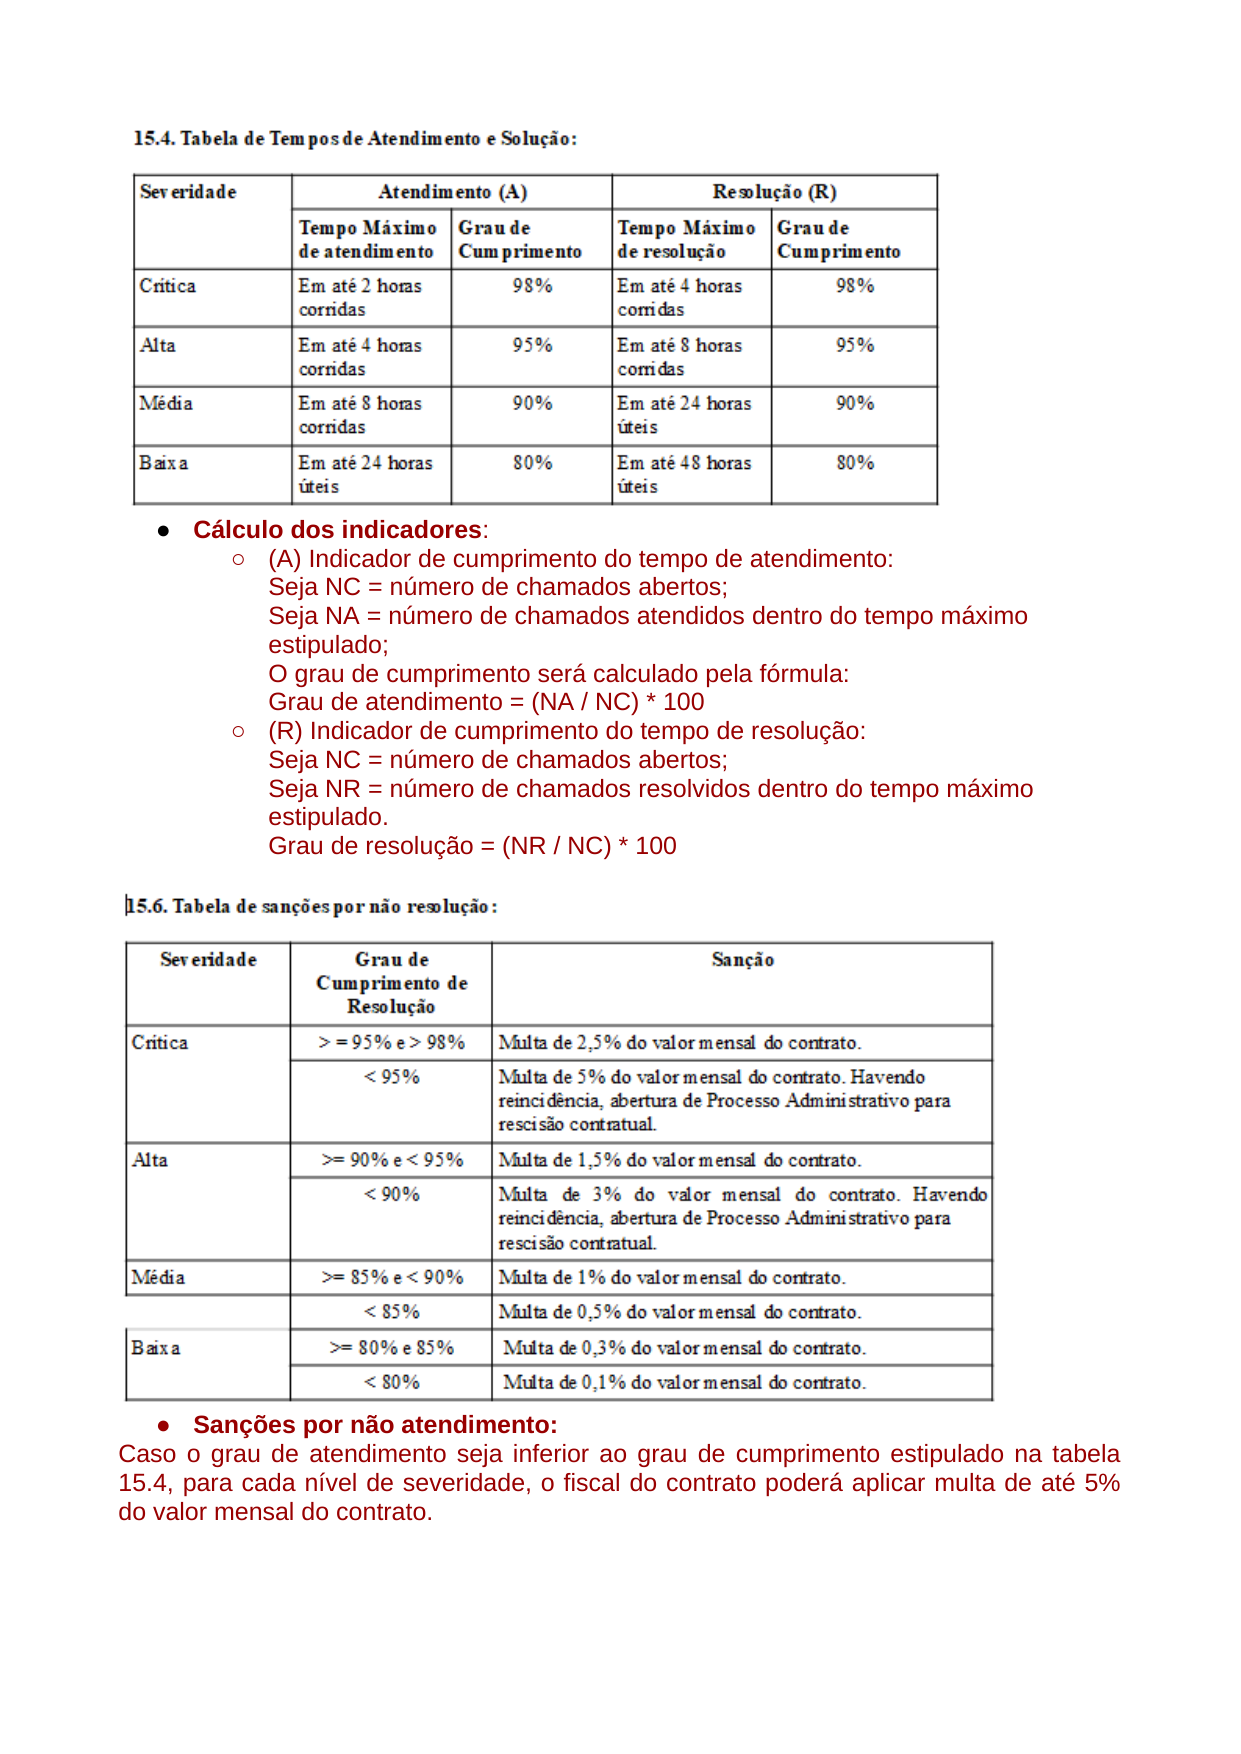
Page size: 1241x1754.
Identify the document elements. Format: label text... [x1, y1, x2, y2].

list (R) Indicador de cumprimento do tempo de resolução: [231, 716, 1122, 745]
list Cálculo dos indicadores: [156, 515, 1122, 544]
list (A) Indicador de cumprimento do tempo de atendimento: [231, 544, 1122, 572]
text Seja NC = número de chamados abertos; [268, 745, 1122, 774]
text Grau de atendimento = (NA / NC) * 100 [268, 687, 1122, 716]
text O grau de cumprimento será calculado pela fórmula: [268, 659, 1122, 687]
picture [118, 888, 1001, 1411]
picture [118, 118, 954, 515]
text Caso o grau de atendimento seja inferior ao grau de cumprimento estipulado na tabela 15.4, para cada nível de severidade, o fiscal do contrato poderá aplicar multa de até 5% do valor mensal do contrato. [118, 1439, 1122, 1526]
text Seja NA = número de chamados atendidos dentro do tempo máximo estipulado; [268, 601, 1122, 659]
text Seja NR = número de chamados resolvidos dentro do tempo máximo estipulado. [268, 774, 1122, 831]
text Seja NC = número de chamados abertos; [268, 572, 1122, 601]
text Grau de resolução = (NR / NC) * 100 [268, 831, 1122, 860]
list Sanções por não atendimento: [156, 1411, 1122, 1439]
